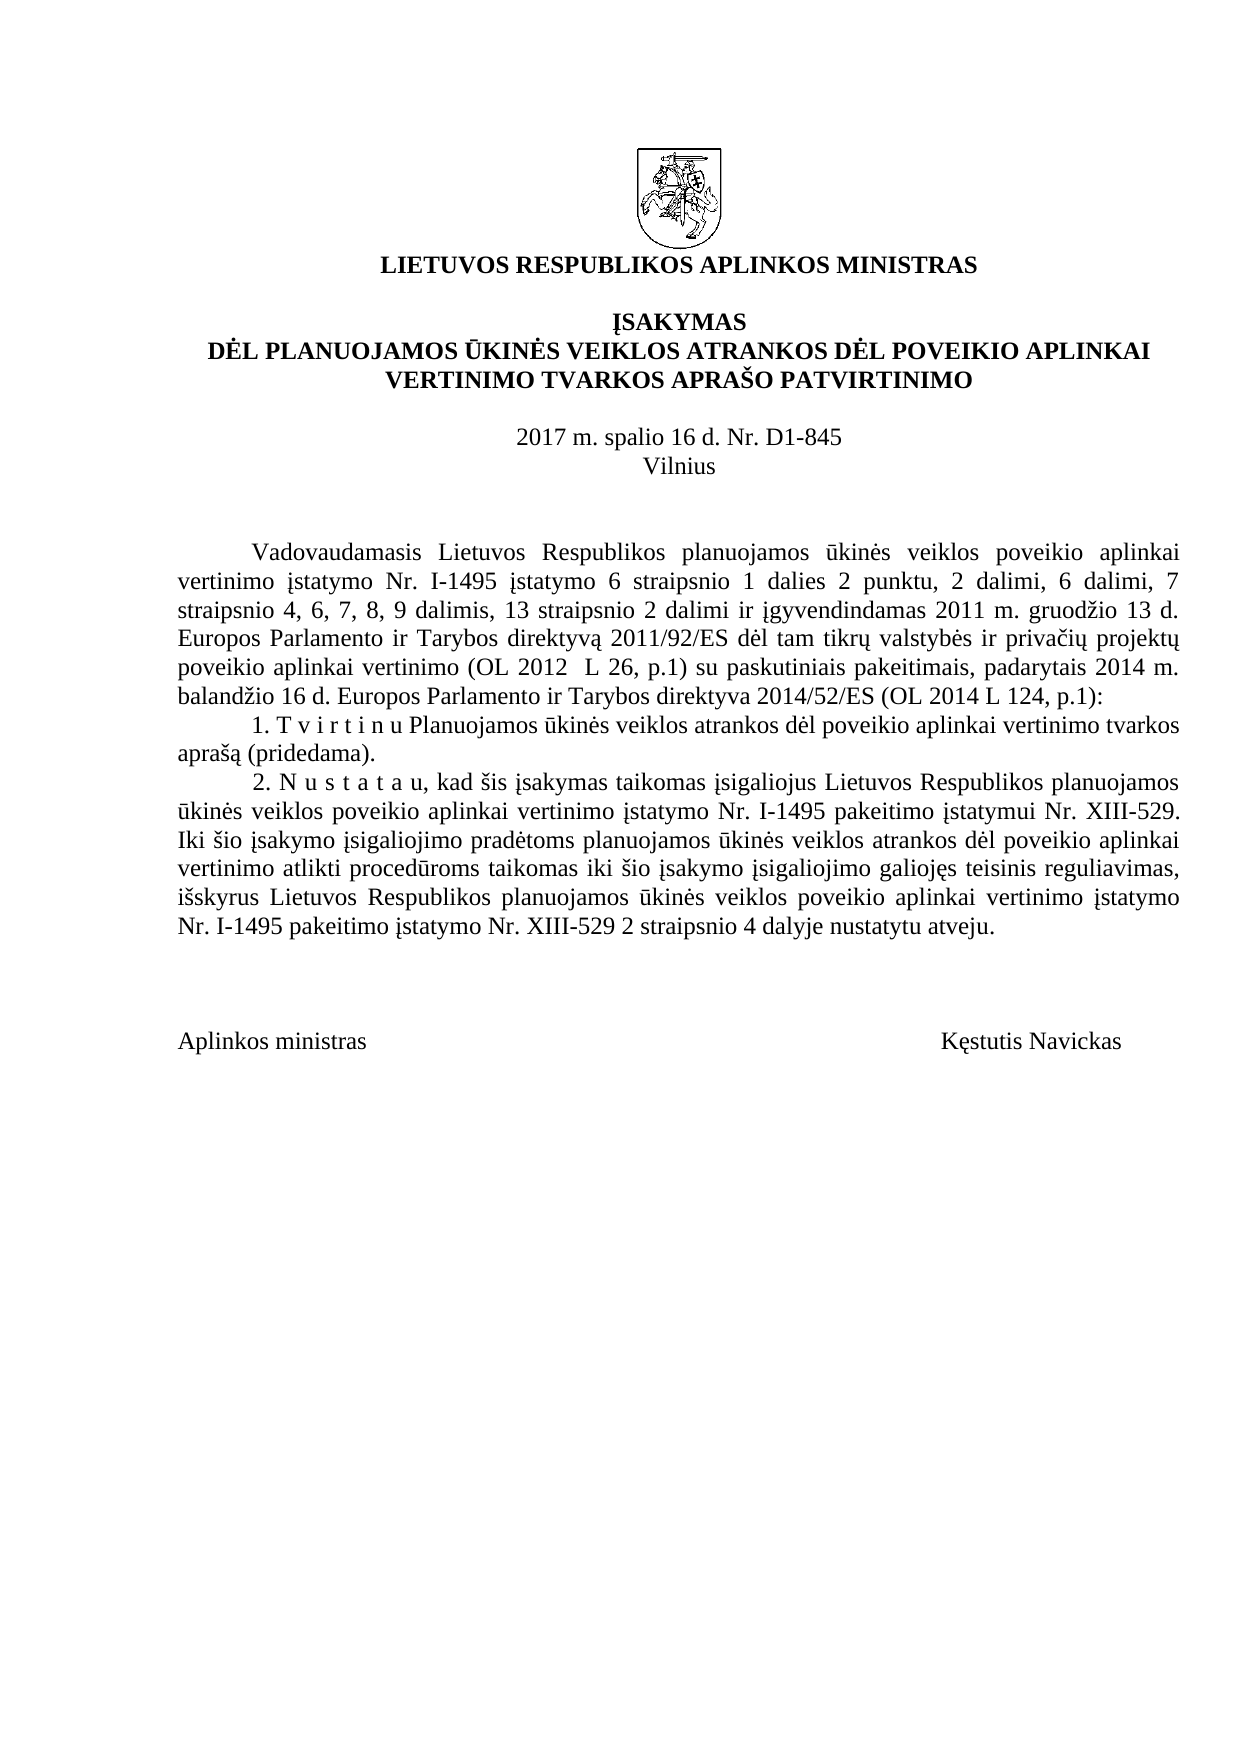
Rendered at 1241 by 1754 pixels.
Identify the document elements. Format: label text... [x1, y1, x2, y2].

text DĖL PLANUOJAMOS ŪKINĖS VEIKLOS ATRANKOS DĖL POVEIKIO APLINKAI VERTINIMO TVARKOS APRAŠO PATVIRTINIMO [177, 336, 1181, 393]
text ĮSAKYMAS [177, 307, 1181, 336]
text Vilnius [177, 451, 1181, 480]
text 2017 m. spalio 16 d. Nr. D1-845 [177, 422, 1181, 451]
text LIETUVOS RESPUBLIKOS APLINKOS MINISTRAS [177, 250, 1181, 278]
text 1. T v i r t i n u Planuojamos ūkinės veiklos atrankos dėl poveikio aplinkai vertinimo tvarkos aprašą (pridedama). [177, 710, 1181, 767]
text 2. N u s t a t a u, kad šis įsakymas taikomas įsigaliojus Lietuvos Respublikos planuojamos ūkinės veiklos poveikio aplinkai vertinimo įstatymo Nr. I-1495 pakeitimo įstatymui Nr. XIII-529. Iki šio įsakymo įsigaliojimo pradėtoms planuojamos ūkinės veiklos atrankos dėl poveikio aplinkai vertinimo atlikti procedūroms taikomas iki šio įsakymo įsigaliojimo galiojęs teisinis reguliavimas, išskyrus Lietuvos Respublikos planuojamos ūkinės veiklos poveikio aplinkai vertinimo įstatymo Nr. I-1495 pakeitimo įstatymo Nr. XIII-529 2 straipsnio 4 dalyje nustatytu atveju. [177, 767, 1181, 940]
text Aplinkos ministras Kęstutis Navickas [177, 1026, 1181, 1055]
text Vadovaudamasis Lietuvos Respublikos planuojamos ūkinės veiklos poveikio aplinkai vertinimo įstatymo Nr. I-1495 įstatymo 6 straipsnio 1 dalies 2 punktu, 2 dalimi, 6 dalimi, 7 straipsnio 4, 6, 7, 8, 9 dalimis, 13 straipsnio 2 dalimi ir įgyvendindamas 2011 m. gruodžio 13 d. Europos Parlamento ir Tarybos direktyvą 2011/92/ES dėl tam tikrų valstybės ir privačių projektų poveikio aplinkai vertinimo (OL 2012 L 26, p.1) su paskutiniais pakeitimais, padarytais 2014 m. balandžio 16 d. Europos Parlamento ir Tarybos direktyva 2014/52/ES (OL 2014 L 124, p.1): [177, 537, 1181, 710]
